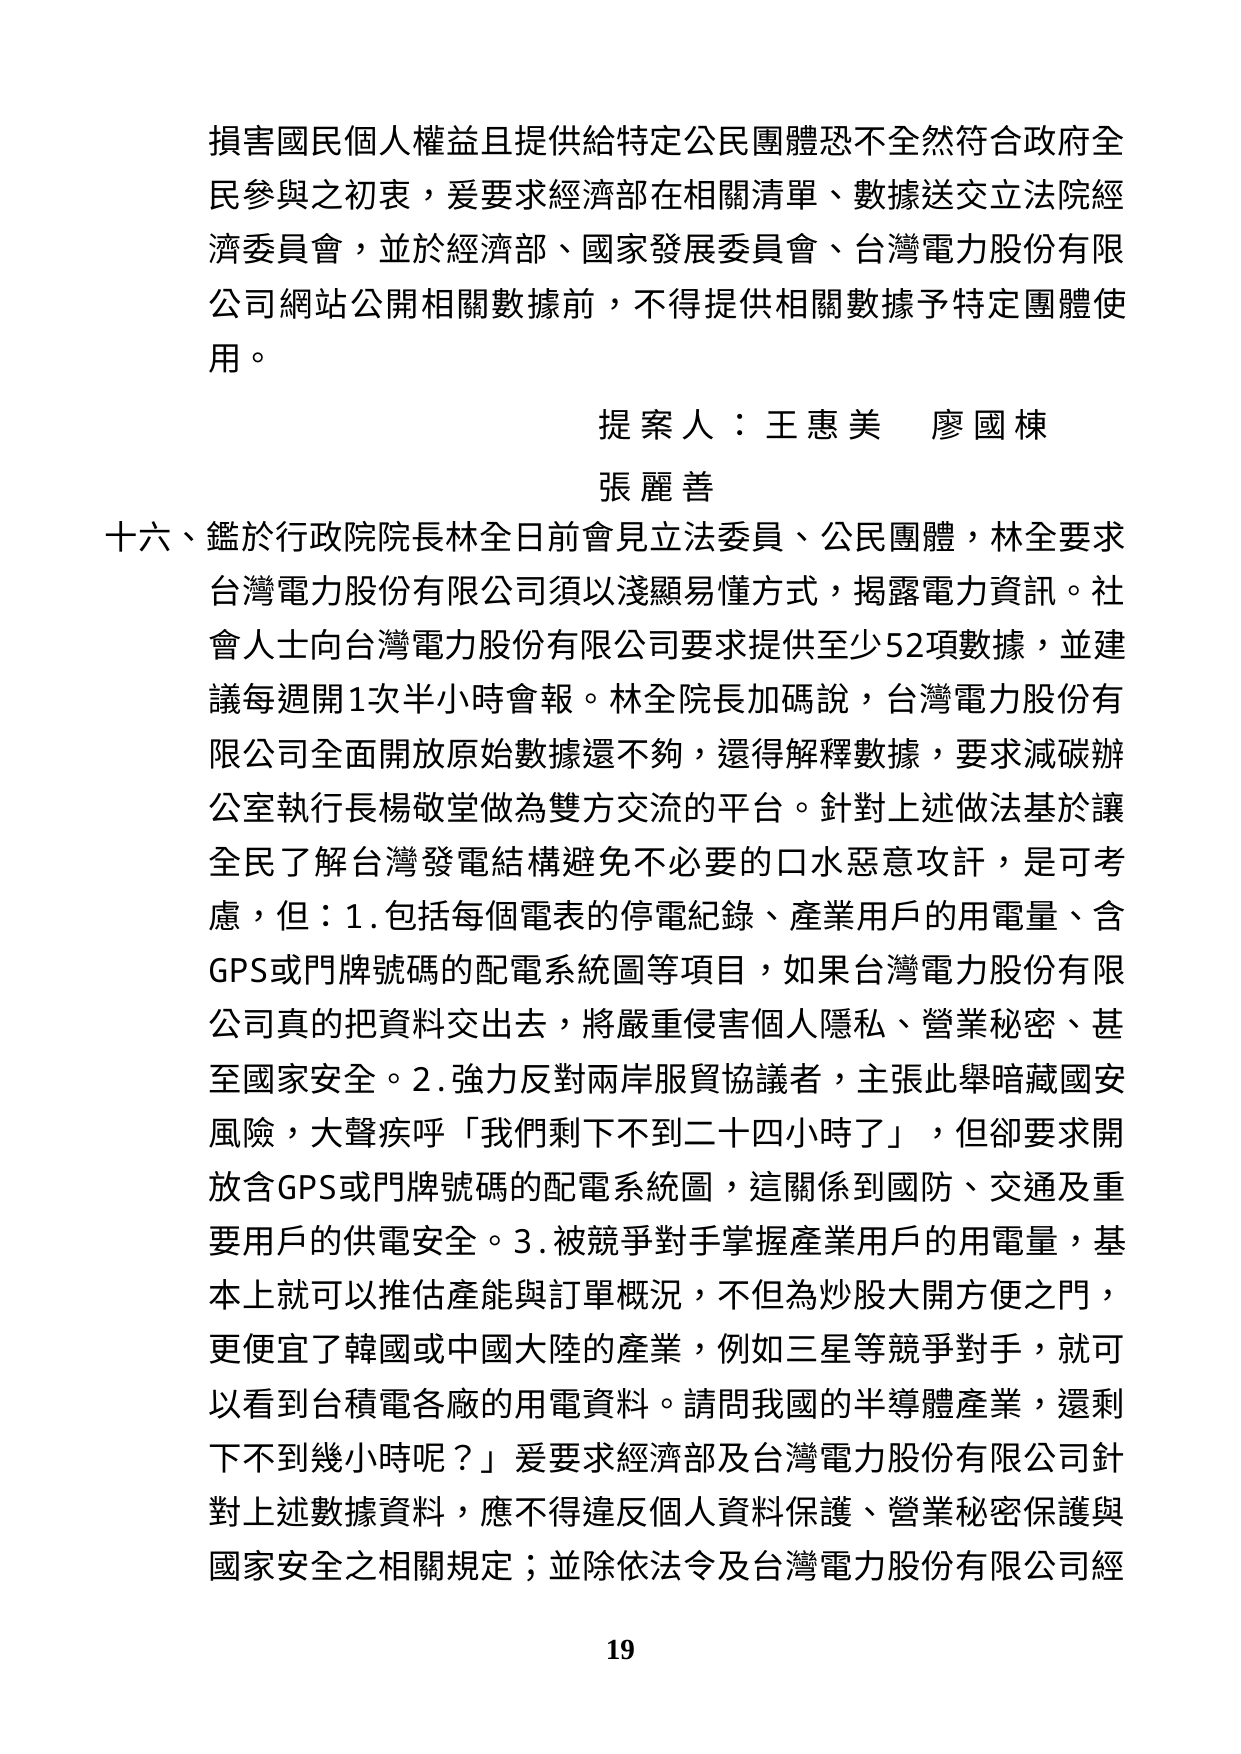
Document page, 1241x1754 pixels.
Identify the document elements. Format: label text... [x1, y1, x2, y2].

text 損害國民個人權益且提供給特定公民團體恐不全然符合政府全民參與之初衷，爰要求經濟部在相關清單、數據送交立法院經濟委員會，並於經濟部、國家發展委員會、台灣電力股份有限公司網站公開相關數據前，不得提供相關數據予特定團體使用。 [104, 110, 1127, 381]
text 十六、鑑於行政院院長林全日前會見立法委員、公民團體，林全要求台灣電力股份有限公司須以淺顯易懂方式，揭露電力資訊。社會人士向台灣電力股份有限公司要求提供至少52項數據，並建議每週開1次半小時會報。林全院長加碼說，台灣電力股份有限公司全面開放原始數據還不夠，還得解釋數據，要求減碳辦公室執行長楊敬堂做為雙方交流的平台。針對上述做法基於讓全民了解台灣發電結構避免不必要的口水惡意攻訐，是可考慮，但：1.包括每個電表的停電紀錄、產業用戶的用電量、含GPS或門牌號碼的配電系統圖等項目，如果台灣電力股份有限公司真的把資料交出去，將嚴重侵害個人隱私、營業秘密、甚至國家安全。2.強力反對兩岸服貿協議者，主張此舉暗藏國安風險，大聲疾呼「我們剩下不到二十四小時了」，但卻要求開放含GPS或門牌號碼的配電系統圖，這關係到國防、交通及重要用戶的供電安全。3.被競爭對手掌握產業用戶的用電量，基本上就可以推估產能與訂單概況，不但為炒股大開方便之門，更便宜了韓國或中國大陸的產業，例如三星等競爭對手，就可以看到台積電各廠的用電資料。請問我國的半導體產業，還剩下不到幾小時呢？」爰要求經濟部及台灣電力股份有限公司針對上述數據資料，應不得違反個人資料保護、營業秘密保護與國家安全之相關規定；並除依法令及台灣電力股份有限公司經 [104, 506, 1127, 1589]
text 提案人：王惠美 廖國棟 張麗善 [589, 381, 1105, 506]
